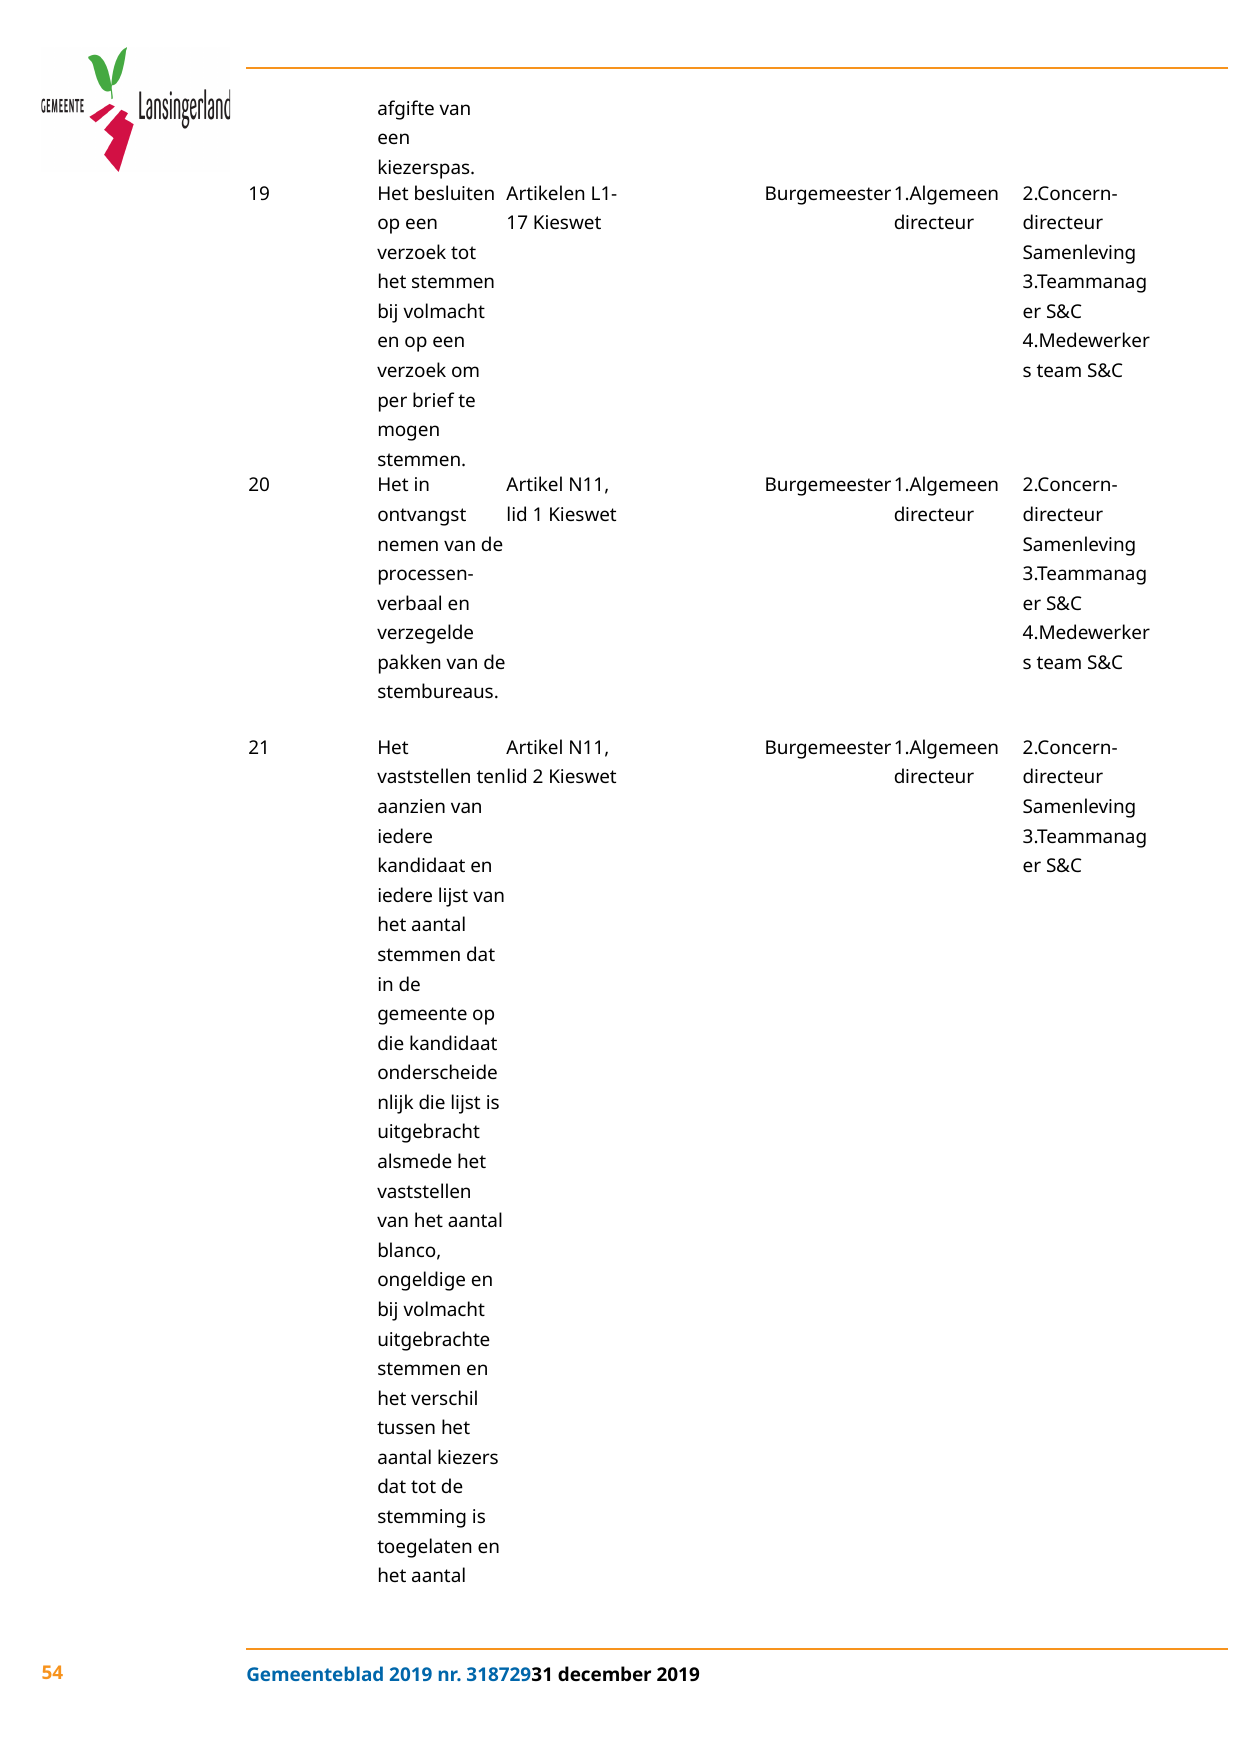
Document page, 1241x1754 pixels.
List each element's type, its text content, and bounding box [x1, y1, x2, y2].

table_cell [635, 180, 764, 472]
picture [41, 47, 231, 172]
table_cell Het in ontvangst nemen van de processen-verbaal en verzegelde pakken van de stembureaus. [377, 472, 506, 734]
table_cell Burgemeester [764, 472, 893, 734]
table_cell 19 [248, 180, 377, 472]
table_cell [635, 472, 764, 734]
table_cell 2.Concern-directeur Samenleving 3.Teammanager S&C 4.Medewerkers team S&C [1023, 180, 1152, 472]
table_cell [1023, 95, 1152, 180]
table_cell afgifte van een kiezerspas. [377, 95, 506, 180]
table_cell [248, 95, 377, 180]
table_cell 2.Concern-directeur Samenleving 3.Teammanager S&C [1023, 734, 1152, 1588]
table_cell Burgemeester [764, 180, 893, 472]
table_cell Artikel N11, lid 2 Kieswet [506, 734, 635, 1588]
table_cell 1.Algemeen directeur [894, 734, 1022, 1588]
table_cell 2.Concern-directeur Samenleving 3.Teammanager S&C 4.Medewerkers team S&C [1023, 472, 1152, 734]
table_cell [635, 734, 764, 1588]
table_cell [894, 95, 1022, 180]
table_cell 1.Algemeen directeur [894, 472, 1022, 734]
table_cell 1.Algemeen directeur [894, 180, 1022, 472]
table_cell Burgemeester [764, 734, 893, 1588]
table_cell Het besluiten op een verzoek tot het stemmen bij volmacht en op een verzoek om per brief te mogen stemmen. [377, 180, 506, 472]
table_cell Artikelen L1-17 Kieswet [506, 180, 635, 472]
table_cell Het vaststellen ten aanzien van iedere kandidaat en iedere lijst van het aantal stemmen dat in de gemeente op die kandidaat onderscheidenlijk die lijst is uitgebracht alsmede het vaststellen van het aantal blanco, ongeldige en bij volmacht uitgebrachte stemmen en het verschil tussen het aantal kiezers dat tot de stemming is toegelaten en het aantal [377, 734, 506, 1588]
table_cell [506, 95, 635, 180]
table_cell 21 [248, 734, 377, 1588]
table_cell 20 [248, 472, 377, 734]
table_cell Artikel N11, lid 1 Kieswet [506, 472, 635, 734]
table_cell [764, 95, 893, 180]
table_cell [635, 95, 764, 180]
